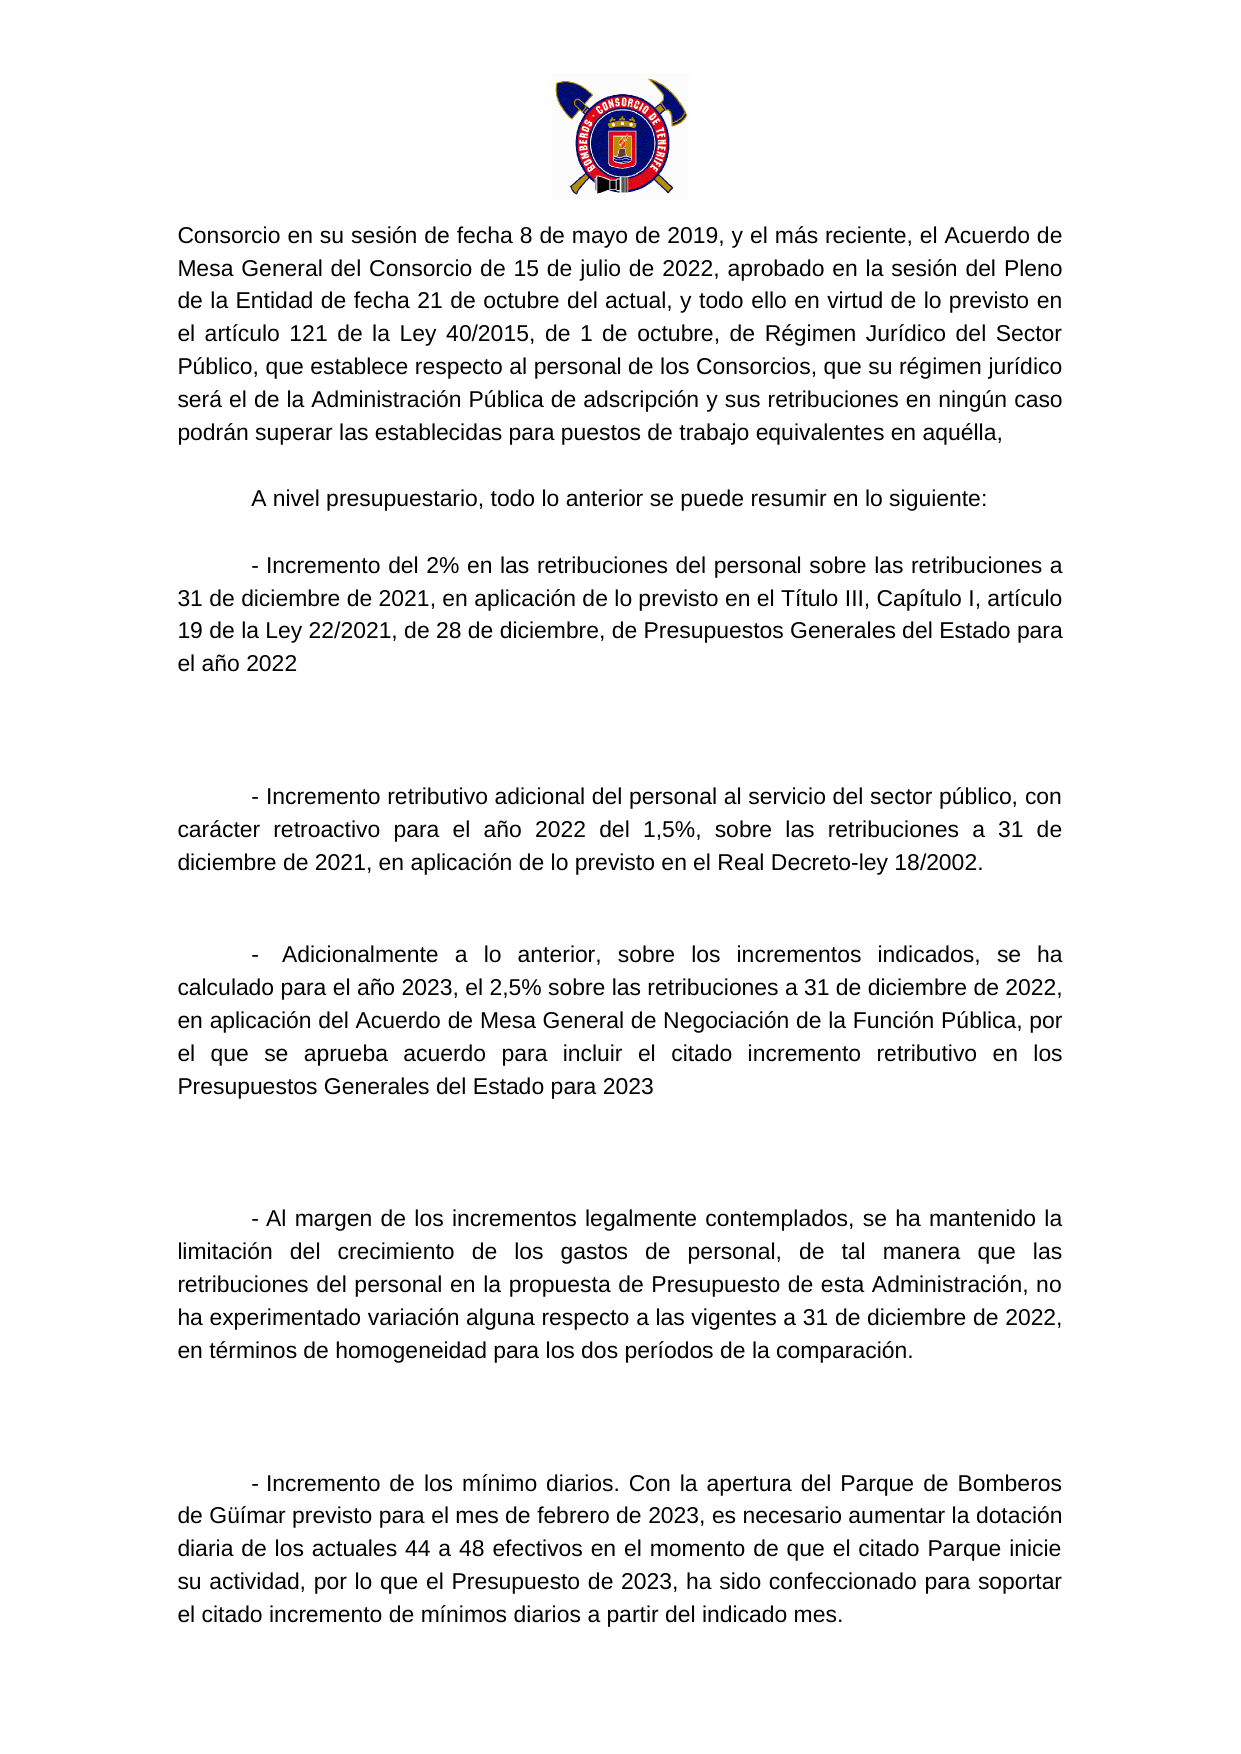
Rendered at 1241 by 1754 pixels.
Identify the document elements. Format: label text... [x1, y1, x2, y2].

list Adicionalmente a lo anterior, sobre los incrementos indicados, se ha calculado para el año 2023, el 2,5% sobre las retribuciones a 31 de diciembre de 2022, en aplicación del Acuerdo de Mesa General de Negociación de la Función Pública, por el que se aprueba acuerdo para incluir el citado incremento retributivo en los Presupuestos Generales del Estado para 2023 [177, 941, 1063, 1099]
list Al margen de los incrementos legalmente contemplados, se ha mantenido la limitación del crecimiento de los gastos de personal, de tal manera que las retribuciones del personal en la propuesta de Presupuesto de esta Administración, no ha experimentado variación alguna respecto a las vigentes a 31 de diciembre de 2022, en términos de homogeneidad para los dos períodos de la comparación. [177, 1205, 1063, 1363]
list Incremento del 2% en las retribuciones del personal sobre las retribuciones a 31 de diciembre de 2021, en aplicación de lo previsto en el Título III, Capítulo I, artículo 19 de la Ley 22/2021, de 28 de diciembre, de Presupuestos Generales del Estado para el año 2022 [177, 552, 1063, 677]
list Incremento de los mínimo diarios. Con la apertura del Parque de Bomberos de Güímar previsto para el mes de febrero de 2023, es necesario aumentar la dotación diaria de los actuales 44 a 48 efectivos en el momento de que el citado Parque inicie su actividad, por lo que el Presupuesto de 2023, ha sido confeccionado para soportar el citado incremento de mínimos diarios a partir del indicado mes. [177, 1469, 1063, 1628]
list Incremento retributivo adicional del personal al servicio del sector público, con carácter retroactivo para el año 2022 del 1,5%, sobre las retribuciones a 31 de diciembre de 2021, en aplicación de lo previsto en el Real Decreto-ley 18/2002. [177, 783, 1063, 875]
text Consorcio en su sesión de fecha 8 de mayo de 2019, y el más reciente, el Acuerdo de Mesa General del Consorcio de 15 de julio de 2022, aprobado en la sesión del Pleno de la Entidad de fecha 21 de octubre del actual, y todo ello en virtud de lo previsto en el artículo 121 de la Ley 40/2015, de 1 de octubre, de Régimen Jurídico del Sector Público, que establece respecto al personal de los Consorcios, que su régimen jurídico será el de la Administración Pública de adscripción y sus retribuciones en ningún caso podrán superar las establecidas para puestos de trabajo equivalentes en aquélla, [177, 222, 1063, 445]
text A nivel presupuestario, todo lo anterior se puede resumir en lo siguiente: [177, 485, 1063, 512]
